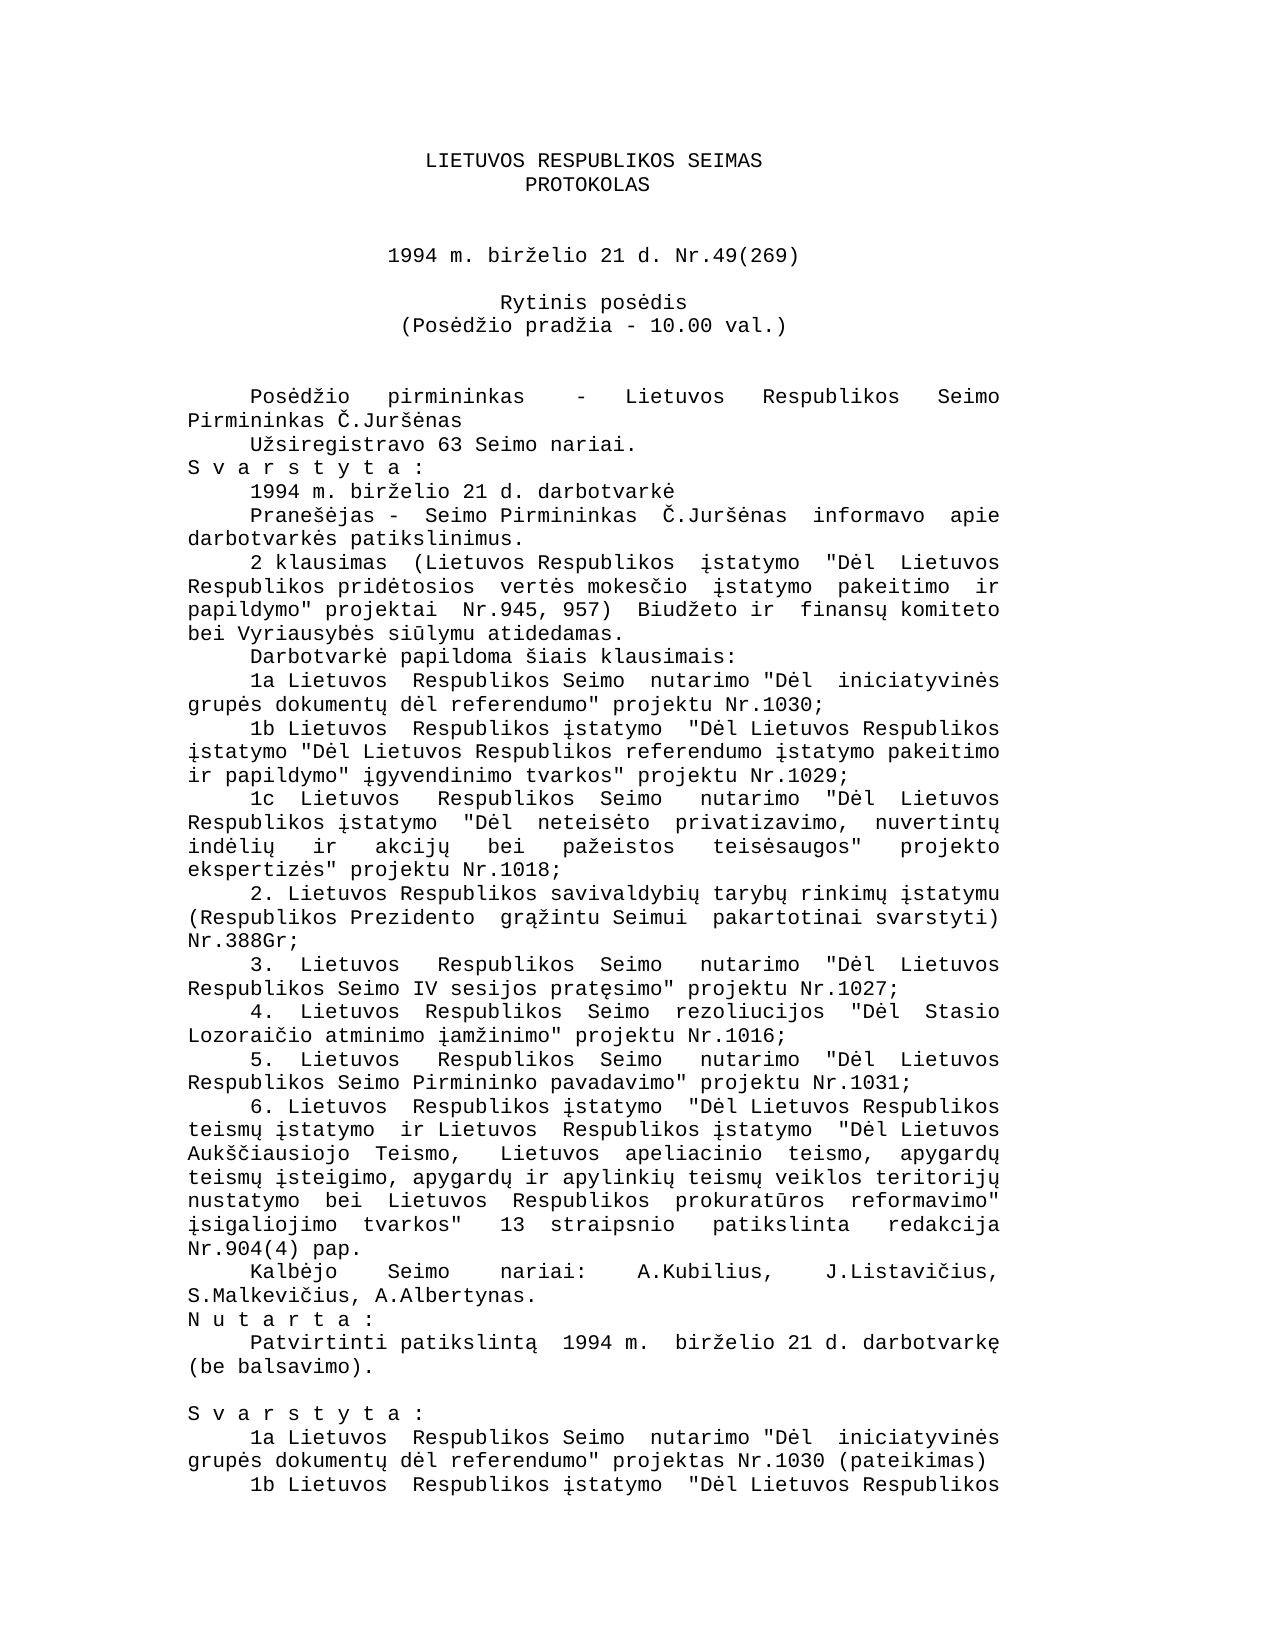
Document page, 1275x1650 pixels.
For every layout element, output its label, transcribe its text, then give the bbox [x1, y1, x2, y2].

text 1a Lietuvos Respublikos Seimo nutarimo "Dėl iniciatyvinės [187, 1427, 1087, 1451]
text Pirmininkas Č.Juršėnas [187, 410, 1087, 434]
text 4. Lietuvos Respublikos Seimo rezoliucijos "Dėl Stasio [187, 1001, 1087, 1025]
text teismų įsteigimo, apygardų ir apylinkių teismų veiklos teritorijų [187, 1167, 1087, 1190]
text (Posėdžio pradžia - 10.00 val.) [187, 316, 1087, 339]
text Aukščiausiojo Teismo, Lietuvos apeliacinio teismo, apygardų [187, 1143, 1087, 1167]
text grupės dokumentų dėl referendumo" projektas Nr.1030 (pateikimas) [187, 1451, 1087, 1474]
text bei Vyriausybės siūlymu atidedamas. [187, 623, 1087, 647]
text grupės dokumentų dėl referendumo" projektu Nr.1030; [187, 694, 1087, 717]
text Pranešėjas - Seimo Pirmininkas Č.Juršėnas informavo apie [187, 505, 1087, 528]
text teismų įstatymo ir Lietuvos Respublikos įstatymo "Dėl Lietuvos [187, 1119, 1087, 1143]
text (Respublikos Prezidento grąžintu Seimui pakartotinai svarstyti) [187, 907, 1087, 930]
text 1994 m. birželio 21 d. darbotvarkė [187, 481, 1087, 505]
text papildymo" projektai Nr.945, 957) Biudžeto ir finansų komiteto [187, 599, 1087, 623]
text LIETUVOS RESPUBLIKOS SEIMAS [187, 150, 1087, 174]
text 1a Lietuvos Respublikos Seimo nutarimo "Dėl iniciatyvinės [187, 670, 1087, 694]
text 1b Lietuvos Respublikos įstatymo "Dėl Lietuvos Respublikos [187, 1474, 1087, 1498]
text Nr.388Gr; [187, 930, 1087, 954]
text 2. Lietuvos Respublikos savivaldybių tarybų rinkimų įstatymu [187, 883, 1087, 907]
text Respublikos pridėtosios vertės mokesčio įstatymo pakeitimo ir [187, 576, 1087, 599]
text PROTOKOLAS [187, 174, 1087, 197]
text 5. Lietuvos Respublikos Seimo nutarimo "Dėl Lietuvos [187, 1048, 1087, 1072]
text Patvirtinti patikslintą 1994 m. birželio 21 d. darbotvarkę [187, 1332, 1087, 1356]
text Posėdžio pirmininkas - Lietuvos Respublikos Seimo [187, 386, 1087, 410]
text Darbotvarkė papildoma šiais klausimais: [187, 647, 1087, 670]
text darbotvarkės patikslinimus. [187, 528, 1087, 552]
text 1c Lietuvos Respublikos Seimo nutarimo "Dėl Lietuvos [187, 788, 1087, 812]
text 1b Lietuvos Respublikos įstatymo "Dėl Lietuvos Respublikos [187, 717, 1087, 741]
text Užsiregistravo 63 Seimo nariai. [187, 434, 1087, 457]
text ekspertizės" projektu Nr.1018; [187, 859, 1087, 883]
text 6. Lietuvos Respublikos įstatymo "Dėl Lietuvos Respublikos [187, 1096, 1087, 1119]
text 3. Lietuvos Respublikos Seimo nutarimo "Dėl Lietuvos [187, 954, 1087, 978]
text ir papildymo" įgyvendinimo tvarkos" projektu Nr.1029; [187, 765, 1087, 788]
text įsigaliojimo tvarkos" 13 straipsnio patikslinta redakcija [187, 1214, 1087, 1238]
text N u t a r t a : [187, 1309, 1087, 1332]
text 2 klausimas (Lietuvos Respublikos įstatymo "Dėl Lietuvos [187, 552, 1087, 576]
text S v a r s t y t a : [187, 457, 1087, 481]
text Respublikos Seimo IV sesijos pratęsimo" projektu Nr.1027; [187, 978, 1087, 1001]
text įstatymo "Dėl Lietuvos Respublikos referendumo įstatymo pakeitimo [187, 741, 1087, 765]
text Nr.904(4) pap. [187, 1238, 1087, 1261]
text Respublikos Seimo Pirmininko pavadavimo" projektu Nr.1031; [187, 1072, 1087, 1096]
text (be balsavimo). [187, 1356, 1087, 1379]
text Rytinis posėdis [187, 292, 1087, 316]
text nustatymo bei Lietuvos Respublikos prokuratūros reformavimo" [187, 1190, 1087, 1214]
text Respublikos įstatymo "Dėl neteisėto privatizavimo, nuvertintų [187, 812, 1087, 836]
text 1994 m. birželio 21 d. Nr.49(269) [187, 244, 1087, 268]
text S v a r s t y t a : [187, 1403, 1087, 1427]
text Lozoraičio atminimo įamžinimo" projektu Nr.1016; [187, 1025, 1087, 1048]
text S.Malkevičius, A.Albertynas. [187, 1285, 1087, 1309]
text Kalbėjo Seimo nariai: A.Kubilius, J.Listavičius, [187, 1261, 1087, 1285]
text indėlių ir akcijų bei pažeistos teisėsaugos" projekto [187, 836, 1087, 859]
